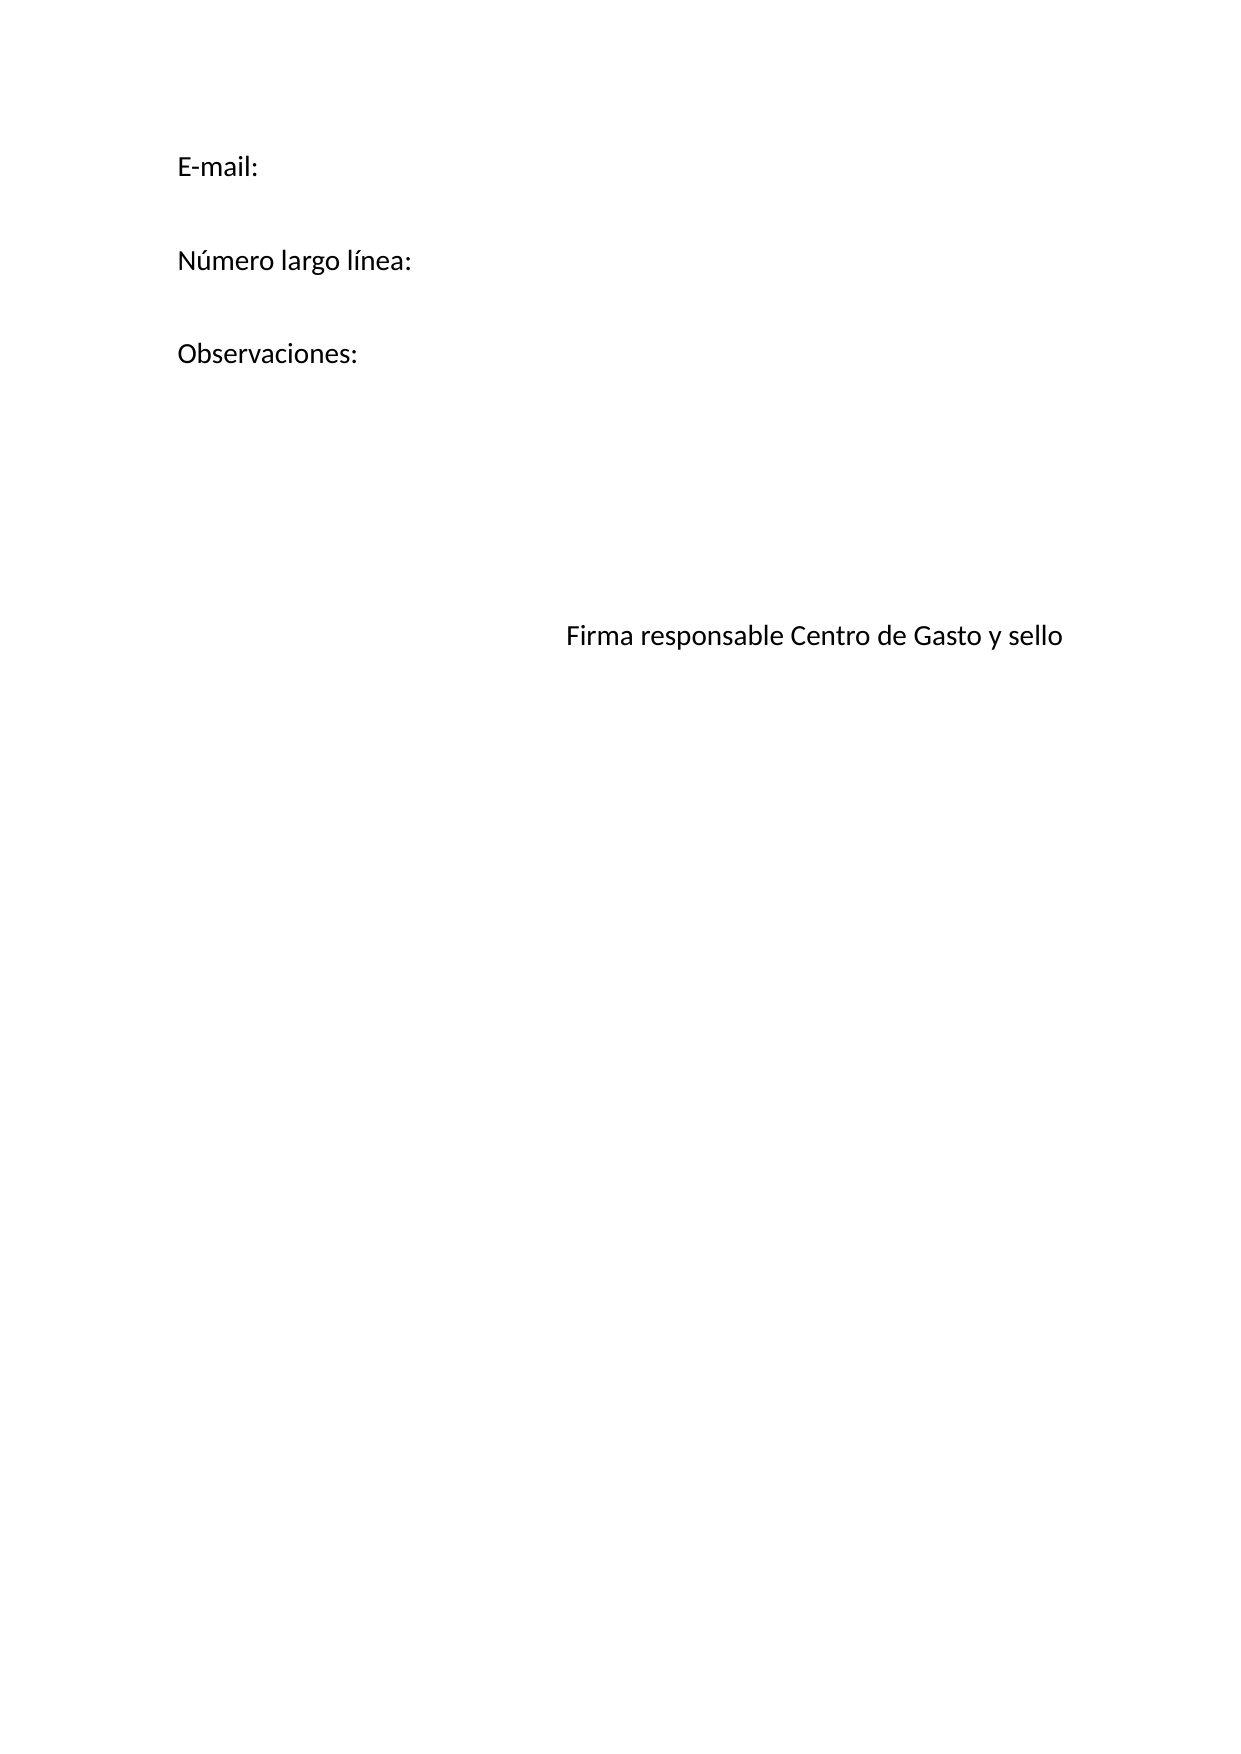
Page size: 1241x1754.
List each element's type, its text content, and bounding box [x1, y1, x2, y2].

subtitle Firma responsable Centro de Gasto y sello [177, 617, 1063, 653]
subtitle E-mail: [177, 148, 1063, 183]
subtitle Observaciones: [177, 336, 1063, 371]
subtitle Número largo línea: [177, 242, 1063, 277]
